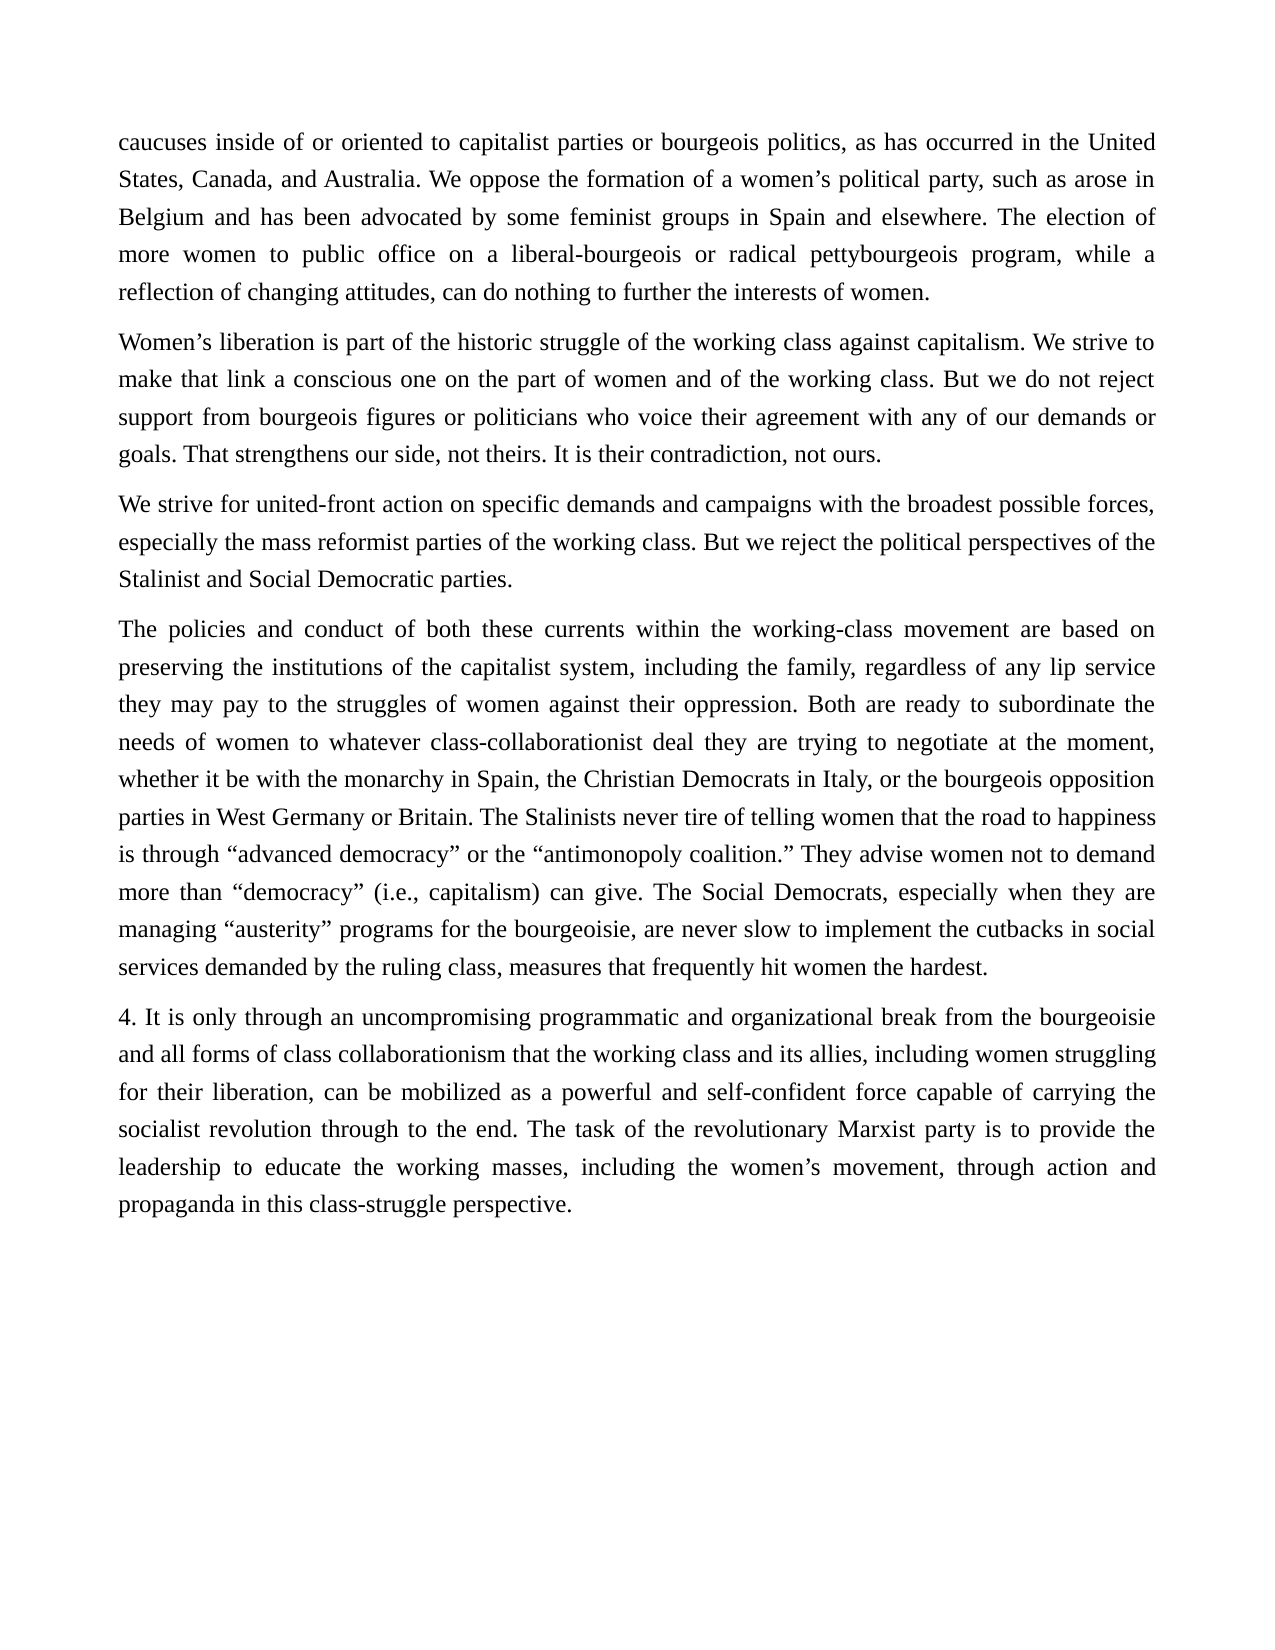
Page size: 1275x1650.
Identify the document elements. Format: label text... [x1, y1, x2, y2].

text We strive for united-front action on specific demands and campaigns with the broadest possible forces, especially the mass reformist parties of the working class. But we reject the political perspectives of the Stalinist and Social Democratic parties. [118, 481, 1157, 593]
text 4. It is only through an uncompromising programmatic and organizational break from the bourgeoisie and all forms of class collaborationism that the working class and its allies, including women struggling for their liberation, can be mobilized as a powerful and self-confident force capable of carrying the socialist revolution through to the end. The task of the revolutionary Marxist party is to provide the leadership to educate the working masses, including the women’s movement, through action and propaganda in this class-struggle perspective. [118, 993, 1157, 1218]
text The policies and conduct of both these currents within the working-class movement are based on preserving the institutions of the capitalist system, including the family, regardless of any lip service they may pay to the struggles of women against their oppression. Both are ready to subordinate the needs of women to whatever class-collaborationist deal they are trying to negotiate at the moment, whether it be with the monarchy in Spain, the Christian Democrats in Italy, or the bourgeois opposition parties in West Germany or Britain. The Stalinists never tire of telling women that the road to happiness is through “advanced democracy” or the “antimonopoly coalition.” They advise women not to demand more than “democracy” (i.e., capitalism) can give. The Social Democrats, especially when they are managing “austerity” programs for the bourgeoisie, are never slow to implement the cutbacks in social services demanded by the ruling class, measures that frequently hit women the hardest. [118, 606, 1157, 981]
text Women’s liberation is part of the historic struggle of the working class against capitalism. We strive to make that link a conscious one on the part of women and of the working class. But we do not reject support from bourgeois figures or politicians who voice their agreement with any of our demands or goals. That strengthens our side, not theirs. It is their contradiction, not ours. [118, 318, 1157, 468]
text caucuses inside of or oriented to capitalist parties or bourgeois politics, as has occurred in the United States, Canada, and Australia. We oppose the formation of a women’s political party, such as arose in Belgium and has been advocated by some feminist groups in Spain and elsewhere. The election of more women to public office on a liberal-bourgeois or radical pettybourgeois program, while a reflection of changing attitudes, can do nothing to further the interests of women. [118, 118, 1157, 306]
